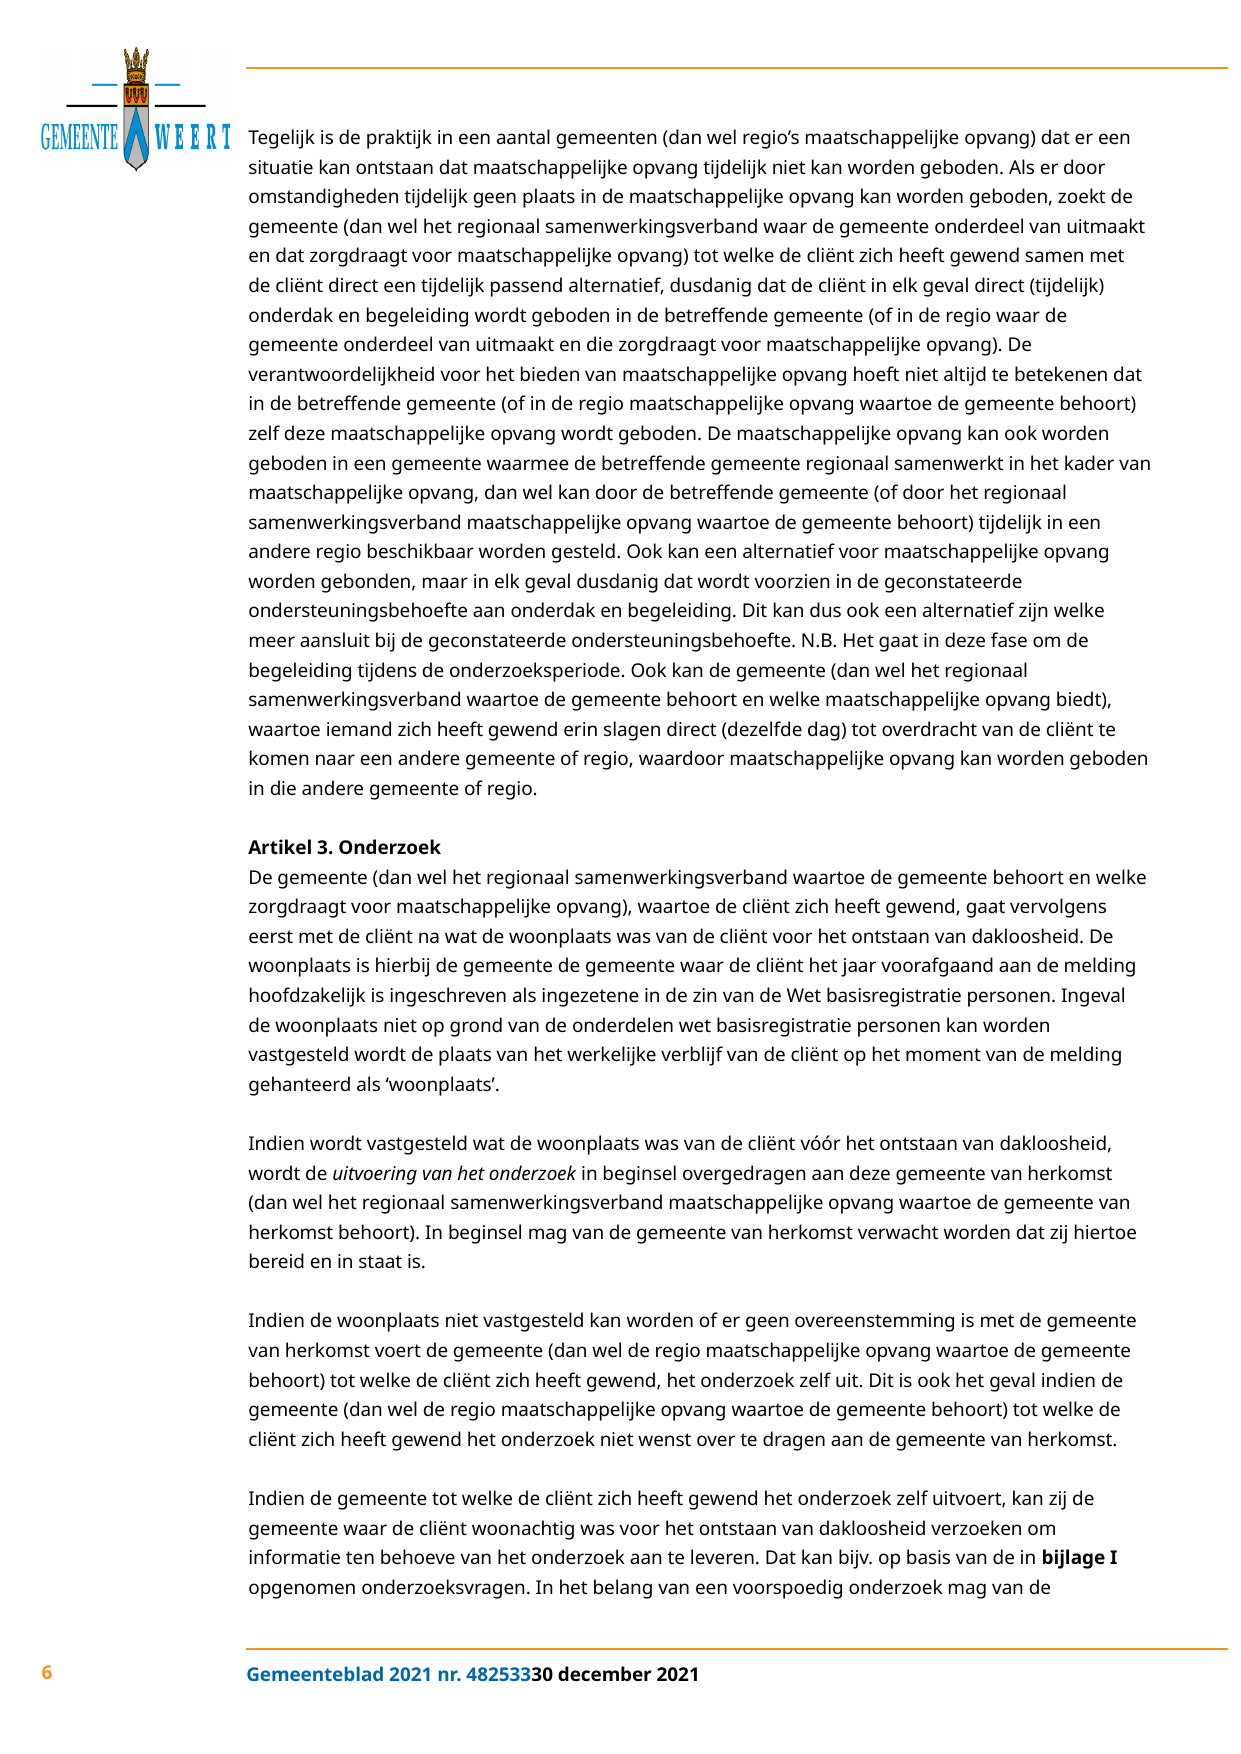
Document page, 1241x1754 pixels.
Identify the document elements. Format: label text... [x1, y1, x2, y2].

picture [41, 47, 231, 172]
text De gemeente (dan wel het regionaal samenwerkingsverband waartoe de gemeente behoort en welke zorgdraagt voor maatschappelijke opvang), waartoe de cliënt zich heeft gewend, gaat vervolgens eerst met de cliënt na wat de woonplaats was van de cliënt voor het ontstaan van dakloosheid. De woonplaats is hierbij de gemeente de gemeente waar de cliënt het jaar voorafgaand aan de melding hoofdzakelijk is ingeschreven als ingezetene in de zin van de Wet basisregistratie personen. Ingeval de woonplaats niet op grond van de onderdelen wet basisregistratie personen kan worden vastgesteld wordt de plaats van het werkelijke verblijf van de cliënt op het moment van de melding gehanteerd als ‘woonplaats’. [248, 864, 1152, 1097]
text Indien de gemeente tot welke de cliënt zich heeft gewend het onderzoek zelf uitvoert, kan zij de gemeente waar de cliënt woonachtig was voor het ontstaan van dakloosheid verzoeken om informatie ten behoeve van het onderzoek aan te leveren. Dat kan bijv. op basis van de in bijlage I opgenomen onderzoeksvragen. In het belang van een voorspoedig onderzoek mag van de [248, 1485, 1152, 1600]
text Tegelijk is de praktijk in een aantal gemeenten (dan wel regio’s maatschappelijke opvang) dat er een situatie kan ontstaan dat maatschappelijke opvang tijdelijk niet kan worden geboden. Als er door omstandigheden tijdelijk geen plaats in de maatschappelijke opvang kan worden geboden, zoekt de gemeente (dan wel het regionaal samenwerkingsverband waar de gemeente onderdeel van uitmaakt en dat zorgdraagt voor maatschappelijke opvang) tot welke de cliënt zich heeft gewend samen met de cliënt direct een tijdelijk passend alternatief, dusdanig dat de cliënt in elk geval direct (tijdelijk) onderdak en begeleiding wordt geboden in de betreffende gemeente (of in de regio waar de gemeente onderdeel van uitmaakt en die zorgdraagt voor maatschappelijke opvang). De verantwoordelijkheid voor het bieden van maatschappelijke opvang hoeft niet altijd te betekenen dat in de betreffende gemeente (of in de regio maatschappelijke opvang waartoe de gemeente behoort) zelf deze maatschappelijke opvang wordt geboden. De maatschappelijke opvang kan ook worden geboden in een gemeente waarmee de betreffende gemeente regionaal samenwerkt in het kader van maatschappelijke opvang, dan wel kan door de betreffende gemeente (of door het regionaal samenwerkingsverband maatschappelijke opvang waartoe de gemeente behoort) tijdelijk in een andere regio beschikbaar worden gesteld. Ook kan een alternatief voor maatschappelijke opvang worden gebonden, maar in elk geval dusdanig dat wordt voorzien in de geconstateerde ondersteuningsbehoefte aan onderdak en begeleiding. Dit kan dus ook een alternatief zijn welke meer aansluit bij de geconstateerde ondersteuningsbehoefte. N.B. Het gaat in deze fase om de begeleiding tijdens de onderzoeksperiode. Ook kan de gemeente (dan wel het regionaal samenwerkingsverband waartoe de gemeente behoort en welke maatschappelijke opvang biedt), waartoe iemand zich heeft gewend erin slagen direct (dezelfde dag) tot overdracht van de cliënt te komen naar een andere gemeente of regio, waardoor maatschappelijke opvang kan worden geboden in die andere gemeente of regio. [248, 124, 1152, 801]
text Indien wordt vastgesteld wat de woonplaats was van de cliënt vóór het ontstaan van dakloosheid, wordt de uitvoering van het onderzoek in beginsel overgedragen aan deze gemeente van herkomst (dan wel het regionaal samenwerkingsverband maatschappelijke opvang waartoe de gemeente van herkomst behoort). In beginsel mag van de gemeente van herkomst verwacht worden dat zij hiertoe bereid en in staat is. [248, 1130, 1152, 1274]
text Artikel 3. Onderzoek [248, 834, 1152, 860]
text Indien de woonplaats niet vastgesteld kan worden of er geen overeenstemming is met de gemeente van herkomst voert de gemeente (dan wel de regio maatschappelijke opvang waartoe de gemeente behoort) tot welke de cliënt zich heeft gewend, het onderzoek zelf uit. Dit is ook het geval indien de gemeente (dan wel de regio maatschappelijke opvang waartoe de gemeente behoort) tot welke de cliënt zich heeft gewend het onderzoek niet wenst over te dragen aan de gemeente van herkomst. [248, 1308, 1152, 1452]
